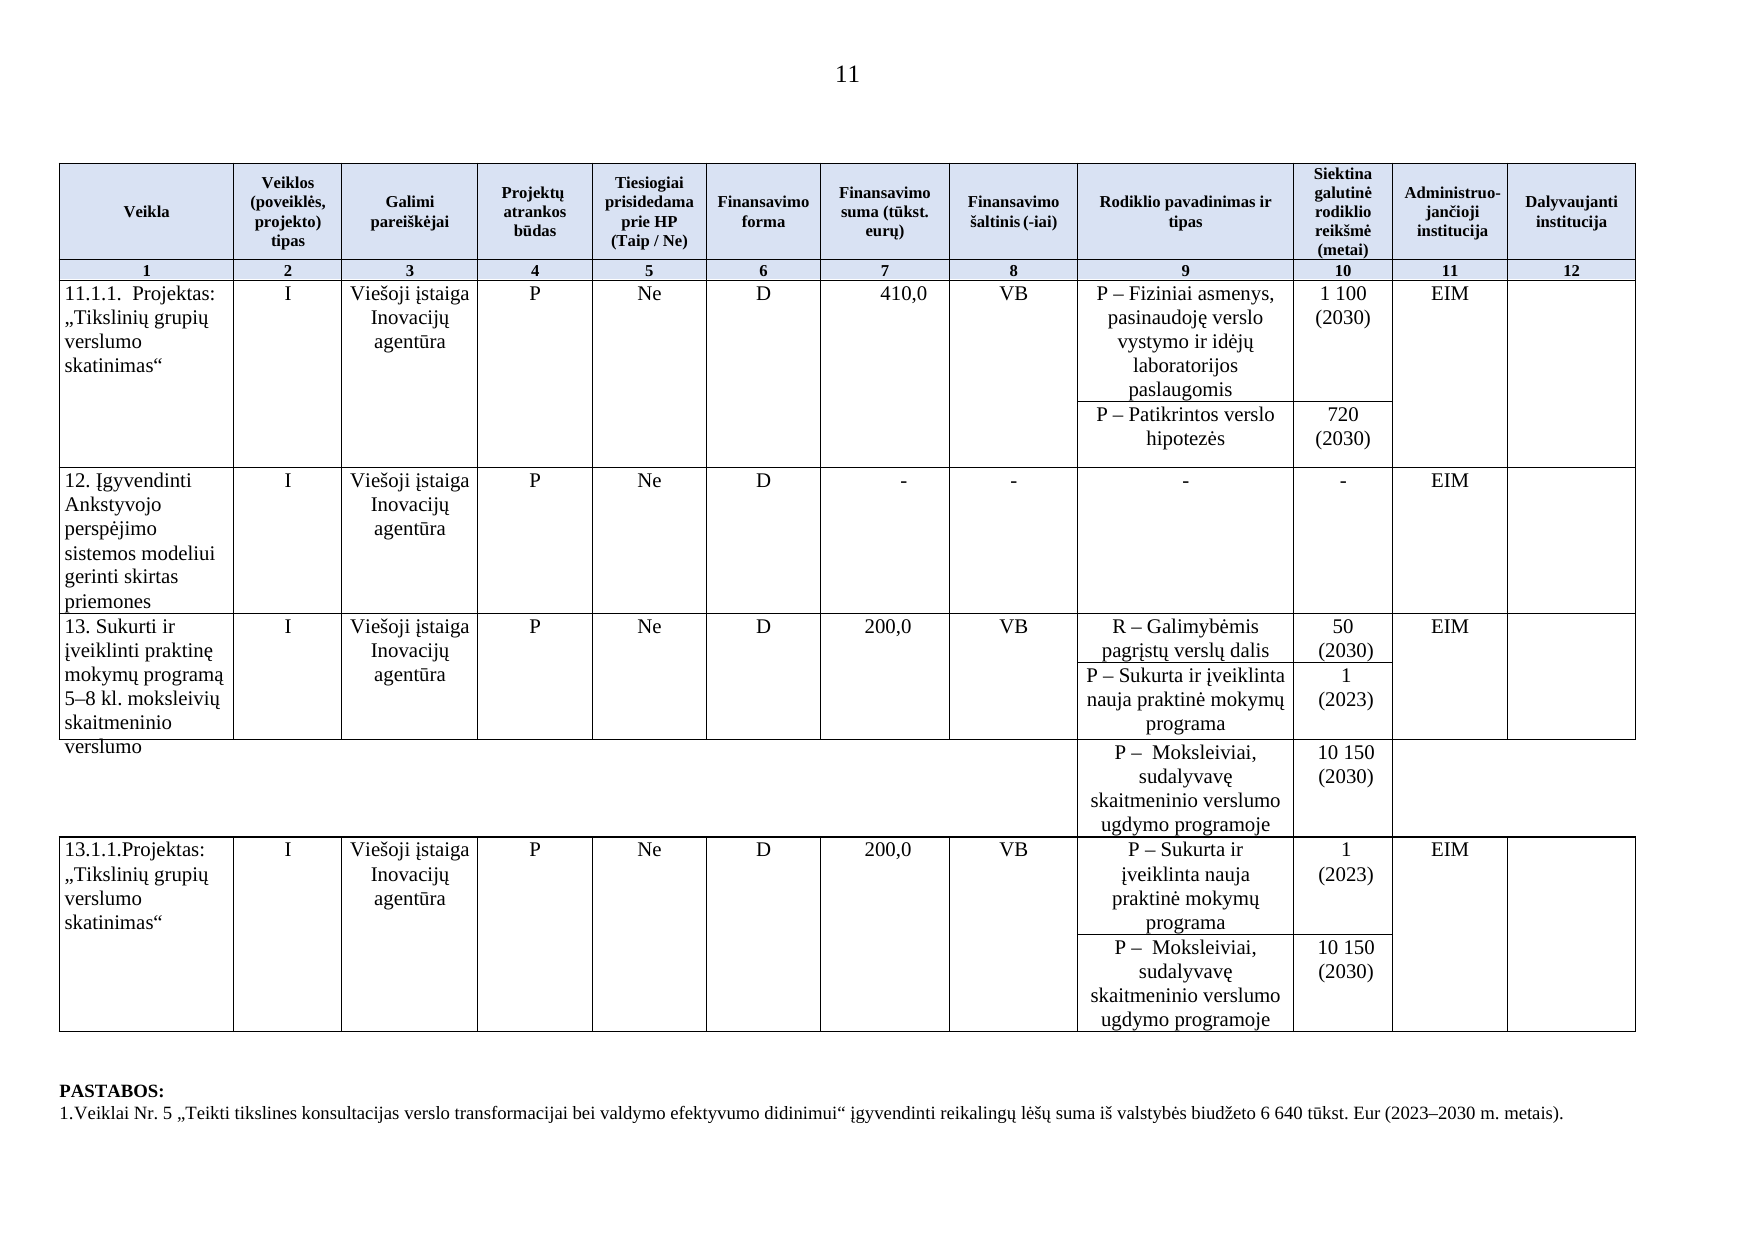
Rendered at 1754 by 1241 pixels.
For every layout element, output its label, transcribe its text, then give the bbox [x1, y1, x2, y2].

table_cell 11 [1393, 260, 1507, 279]
table_cell P [478, 468, 592, 613]
table_cell Ne [593, 614, 706, 739]
table_cell R – Galimybėmis pagrįstų verslų dalis [1078, 614, 1293, 662]
text PASTABOS: [59, 1080, 1636, 1102]
table_cell 12 [1508, 260, 1635, 279]
table_cell 10 [1294, 260, 1392, 279]
table_cell P – Sukurta ir įveiklinta nauja praktinė mokymų programa [1078, 838, 1293, 934]
table_cell 410,0 [821, 281, 949, 467]
table_cell 10 150 (2030) [1294, 935, 1392, 1031]
table_header Veiklos (poveiklės, projekto) tipas [234, 164, 341, 259]
table_cell P – Moksleiviai, sudalyvavę skaitmeninio verslumo ugdymo programoje [1078, 935, 1293, 1031]
table_cell 10 150 (2030) [1294, 740, 1392, 836]
table_cell 200,0 [821, 838, 949, 1031]
table_cell 3 [342, 260, 477, 279]
table_cell P – Fiziniai asmenys, pasinaudoję verslo vystymo ir idėjų laboratorijos paslaugomis [1078, 281, 1293, 401]
table_cell 200,0 [821, 614, 949, 739]
table_cell EIM [1393, 614, 1507, 739]
table_cell Viešoji įstaiga Inovacijų agentūra [342, 838, 477, 1031]
table_cell P [478, 614, 592, 739]
table_header Rodiklio pavadinimas ir tipas [1078, 164, 1293, 259]
table_cell 7 [821, 260, 949, 279]
table_cell I [234, 838, 341, 1031]
table_cell Ne [593, 838, 706, 1031]
table_cell I [234, 281, 341, 467]
table_cell VB [950, 281, 1077, 467]
table_cell - [950, 468, 1077, 613]
table_cell Viešoji įstaiga Inovacijų agentūra [342, 281, 477, 467]
table_cell 1 (2023) [1294, 838, 1392, 934]
text 1. Veiklai Nr. 5 „Teikti tikslines konsultacijas verslo transformacijai bei valdymo efektyvumo didinimui“ įgyvendinti reikalingų lėšų suma iš valstybės biudžeto 6 640 tūkst. Eur (2023–2030 m. metais). [59, 1102, 1636, 1123]
table_header Finansavimo forma [707, 164, 820, 259]
table_cell - [1078, 468, 1293, 613]
table_cell [1508, 281, 1635, 467]
table_cell 2 [234, 260, 341, 279]
table_cell EIM [1393, 838, 1507, 1031]
table_cell [1508, 614, 1635, 739]
table_cell 11.1.1. Projektas: „Tikslinių grupių verslumo skatinimas“ [60, 281, 233, 467]
table_cell 50 (2030) [1294, 614, 1392, 662]
table_cell 1 100 (2030) [1294, 281, 1392, 401]
table_cell [1508, 468, 1635, 613]
table_header Dalyvaujanti institucija [1508, 164, 1635, 259]
table_cell - [1294, 468, 1392, 613]
table_cell D [707, 614, 820, 739]
table_cell Viešoji įstaiga Inovacijų agentūra [342, 614, 477, 739]
table_cell P – Sukurta ir įveiklinta nauja praktinė mokymų programa [1078, 663, 1293, 739]
table_cell 9 [1078, 260, 1293, 279]
table_header Finansavimo suma (tūkst. eurų) [821, 164, 949, 259]
table_cell 13.1.1.Projektas: „Tikslinių grupių verslumo skatinimas“ [60, 838, 233, 1031]
table_cell I [234, 614, 341, 739]
table_cell P [478, 281, 592, 467]
table_header Veikla [60, 164, 233, 259]
table_cell 4 [478, 260, 592, 279]
table_cell 720 (2030) [1294, 402, 1392, 467]
table_cell D [707, 468, 820, 613]
table_cell P [478, 838, 592, 1031]
table_cell 8 [950, 260, 1077, 279]
table_cell 6 [707, 260, 820, 279]
table_cell Ne [593, 468, 706, 613]
table_cell I [234, 468, 341, 613]
table_cell P – Moksleiviai, sudalyvavę skaitmeninio verslumo ugdymo programoje [1078, 740, 1293, 836]
table_cell Ne [593, 281, 706, 467]
table_header Administruo-jančioji institucija [1393, 164, 1507, 259]
table_cell 13. Sukurti ir įveiklinti praktinę mokymų programą 5–8 kl. moksleivių skaitmeninio verslumo skatinimui [60, 614, 233, 739]
table_header Projektų atrankos būdas [478, 164, 592, 259]
table_header Siektina galutinė rodiklio reikšmė (metai) [1294, 164, 1392, 259]
table_cell - [821, 468, 949, 613]
table_cell EIM [1393, 281, 1507, 467]
table_header Galimi pareiškėjai [342, 164, 477, 259]
table_cell Viešoji įstaiga Inovacijų agentūra [342, 468, 477, 613]
table_cell D [707, 281, 820, 467]
table_cell [1508, 838, 1635, 1031]
table_cell P – Patikrintos verslo hipotezės [1078, 402, 1293, 467]
table_cell VB [950, 838, 1077, 1031]
table_cell 12. Įgyvendinti Ankstyvojo perspėjimo sistemos modeliui gerinti skirtas priemones [60, 468, 233, 613]
table_cell 1 (2023) [1294, 663, 1392, 739]
table_cell 5 [593, 260, 706, 279]
table_cell EIM [1393, 468, 1507, 613]
table_cell VB [950, 614, 1077, 739]
table_cell 1 [60, 260, 233, 279]
table_cell D [707, 838, 820, 1031]
table_header Finansavimo šaltinis (-iai) [950, 164, 1077, 259]
table_header Tiesiogiai prisidedama prie HP (Taip / Ne) [593, 164, 706, 259]
